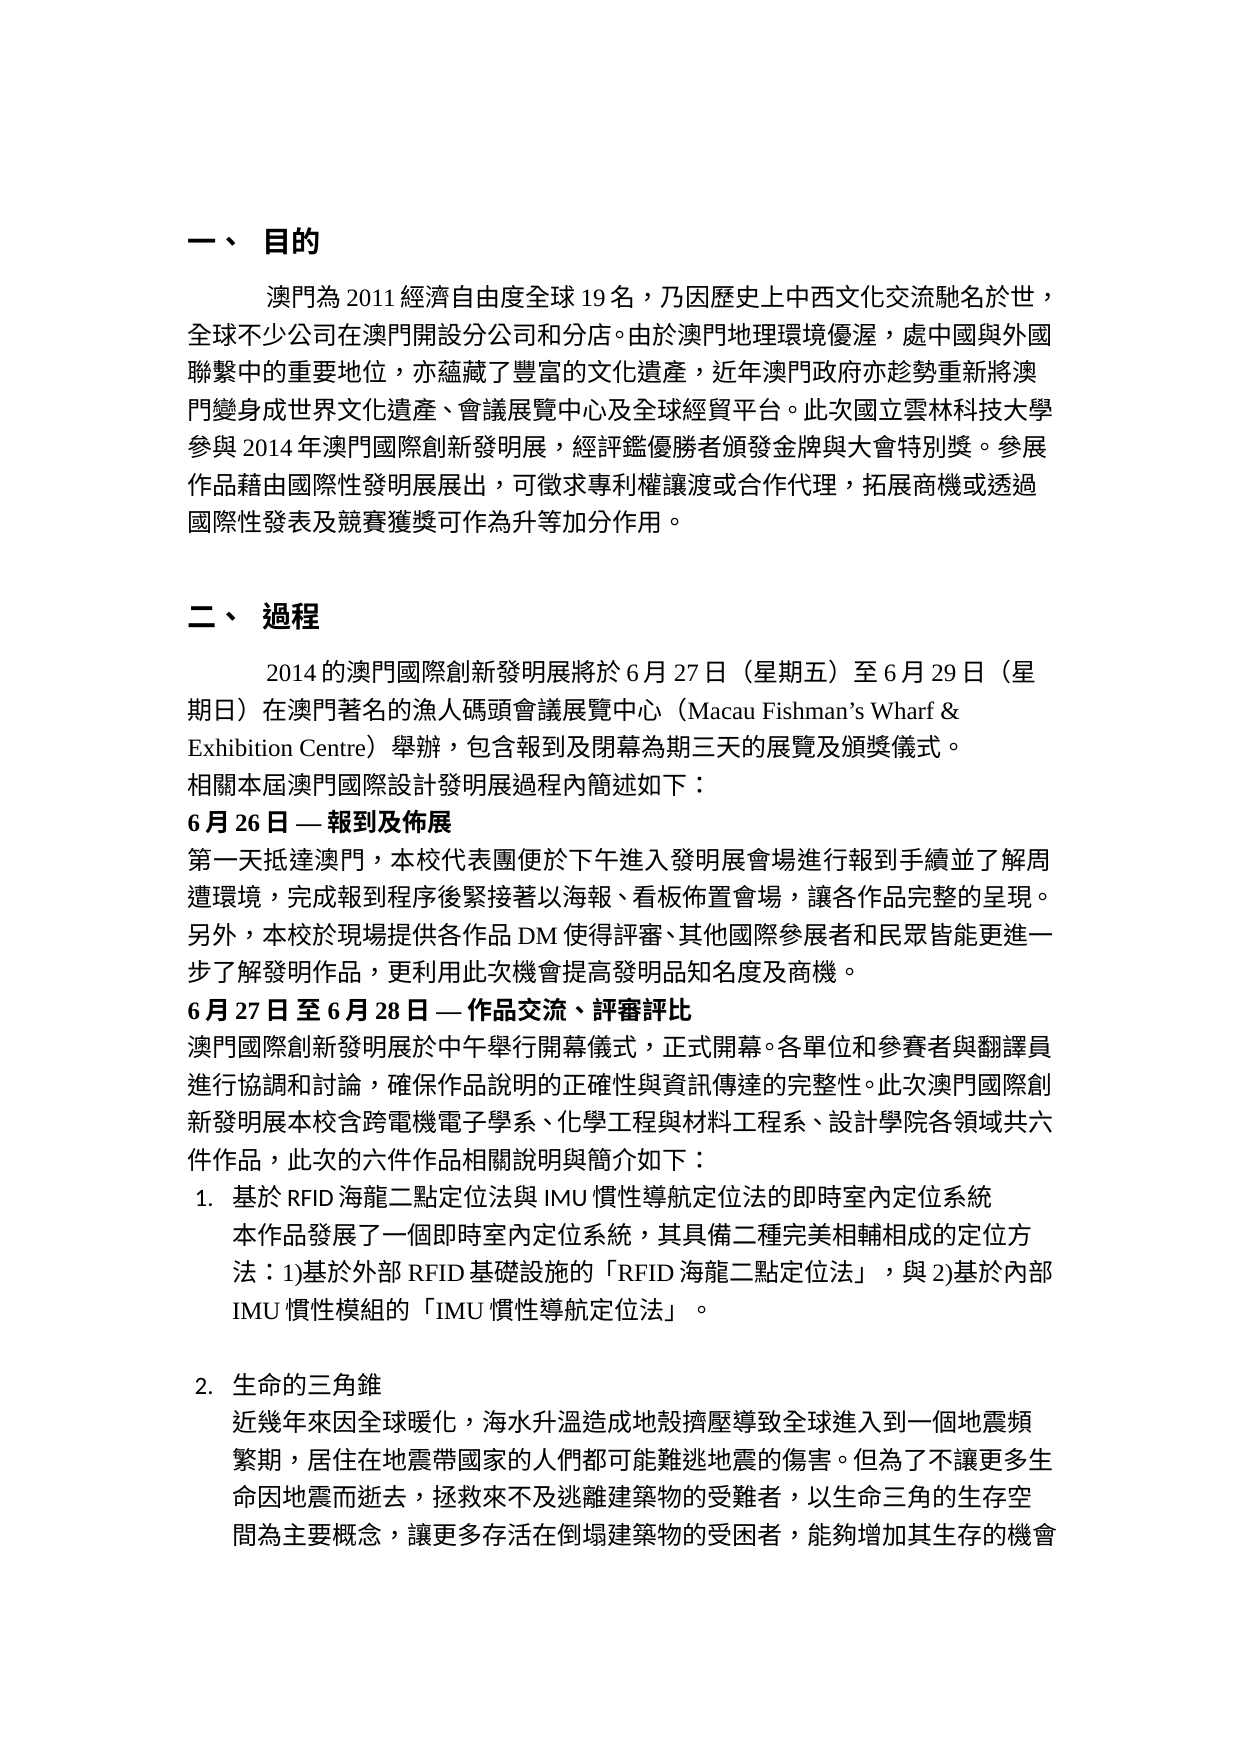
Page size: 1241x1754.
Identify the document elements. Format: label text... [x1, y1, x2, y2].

text 澳門國際創新發明展於中午舉行開幕儀式，正式開幕。各單位和參賽者與翻譯員進行協調和討論，確保作品說明的正確性與資訊傳達的完整性。此次澳門國際創新發明展本校含跨電機電子學系、化學工程與材料工程系、設計學院各領域共六件作品，此次的六件作品相關說明與簡介如下： [187, 1027, 1053, 1177]
text 澳門為2011經濟自由度全球19名，乃因歷史上中西文化交流馳名於世，全球不少公司在澳門開設分公司和分店。由於澳門地理環境優渥，處中國與外國聯繫中的重要地位，亦蘊藏了豐富的文化遺產，近年澳門政府亦趁勢重新將澳門變身成世界文化遺產、會議展覽中心及全球經貿平台。此次國立雲林科技大學參與2014年澳門國際創新發明展，經評鑑優勝者頒發金牌與大會特別獎。參展作品藉由國際性發明展展出，可徵求專利權讓渡或合作代理，拓展商機或透過國際性發表及競賽獲獎可作為升等加分作用。 [187, 277, 1053, 539]
text 相關本屆澳門國際設計發明展過程內簡述如下： [187, 764, 1053, 802]
list 基於RFID海龍二點定位法與IMU慣性導航定位法的即時室內定位系統 [194, 1177, 1053, 1214]
text 6月27日 至 6月28日 ― 作品交流、評審評比 [187, 989, 1053, 1027]
text 2014的澳門國際創新發明展將於6月27日（星期五）至6月29日（星期日）在澳門著名的漁人碼頭會議展覽中心（Macau Fishman’s Wharf & Exhibition Centre）舉辦，包含報到及閉幕為期三天的展覽及頒獎儀式。 [187, 652, 1053, 764]
subtitle 目的 [187, 202, 1053, 277]
subtitle 過程 [187, 577, 1053, 652]
text 本作品發展了一個即時室內定位系統，其具備二種完美相輔相成的定位方法：1)基於外部RFID基礎設施的「RFID海龍二點定位法」，與2)基於內部IMU慣性模組的「IMU慣性導航定位法」。 [232, 1214, 1053, 1327]
list 生命的三角錐 [194, 1364, 1053, 1402]
text 近幾年來因全球暖化，海水升溫造成地殼擠壓導致全球進入到一個地震頻繁期，居住在地震帶國家的人們都可能難逃地震的傷害。但為了不讓更多生命因地震而逝去，拯救來不及逃離建築物的受難者，以生命三角的生存空間為主要概念，讓更多存活在倒塌建築物的受困者，能夠增加其生存的機會。 [232, 1402, 1053, 1552]
text 6月26日 ― 報到及佈展 [187, 802, 1053, 839]
text 第一天抵達澳門，本校代表團便於下午進入發明展會場進行報到手續並了解周遭環境，完成報到程序後緊接著以海報、看板佈置會場，讓各作品完整的呈現。另外，本校於現場提供各作品DM使得評審、其他國際參展者和民眾皆能更進一步了解發明作品，更利用此次機會提高發明品知名度及商機。 [187, 839, 1053, 989]
